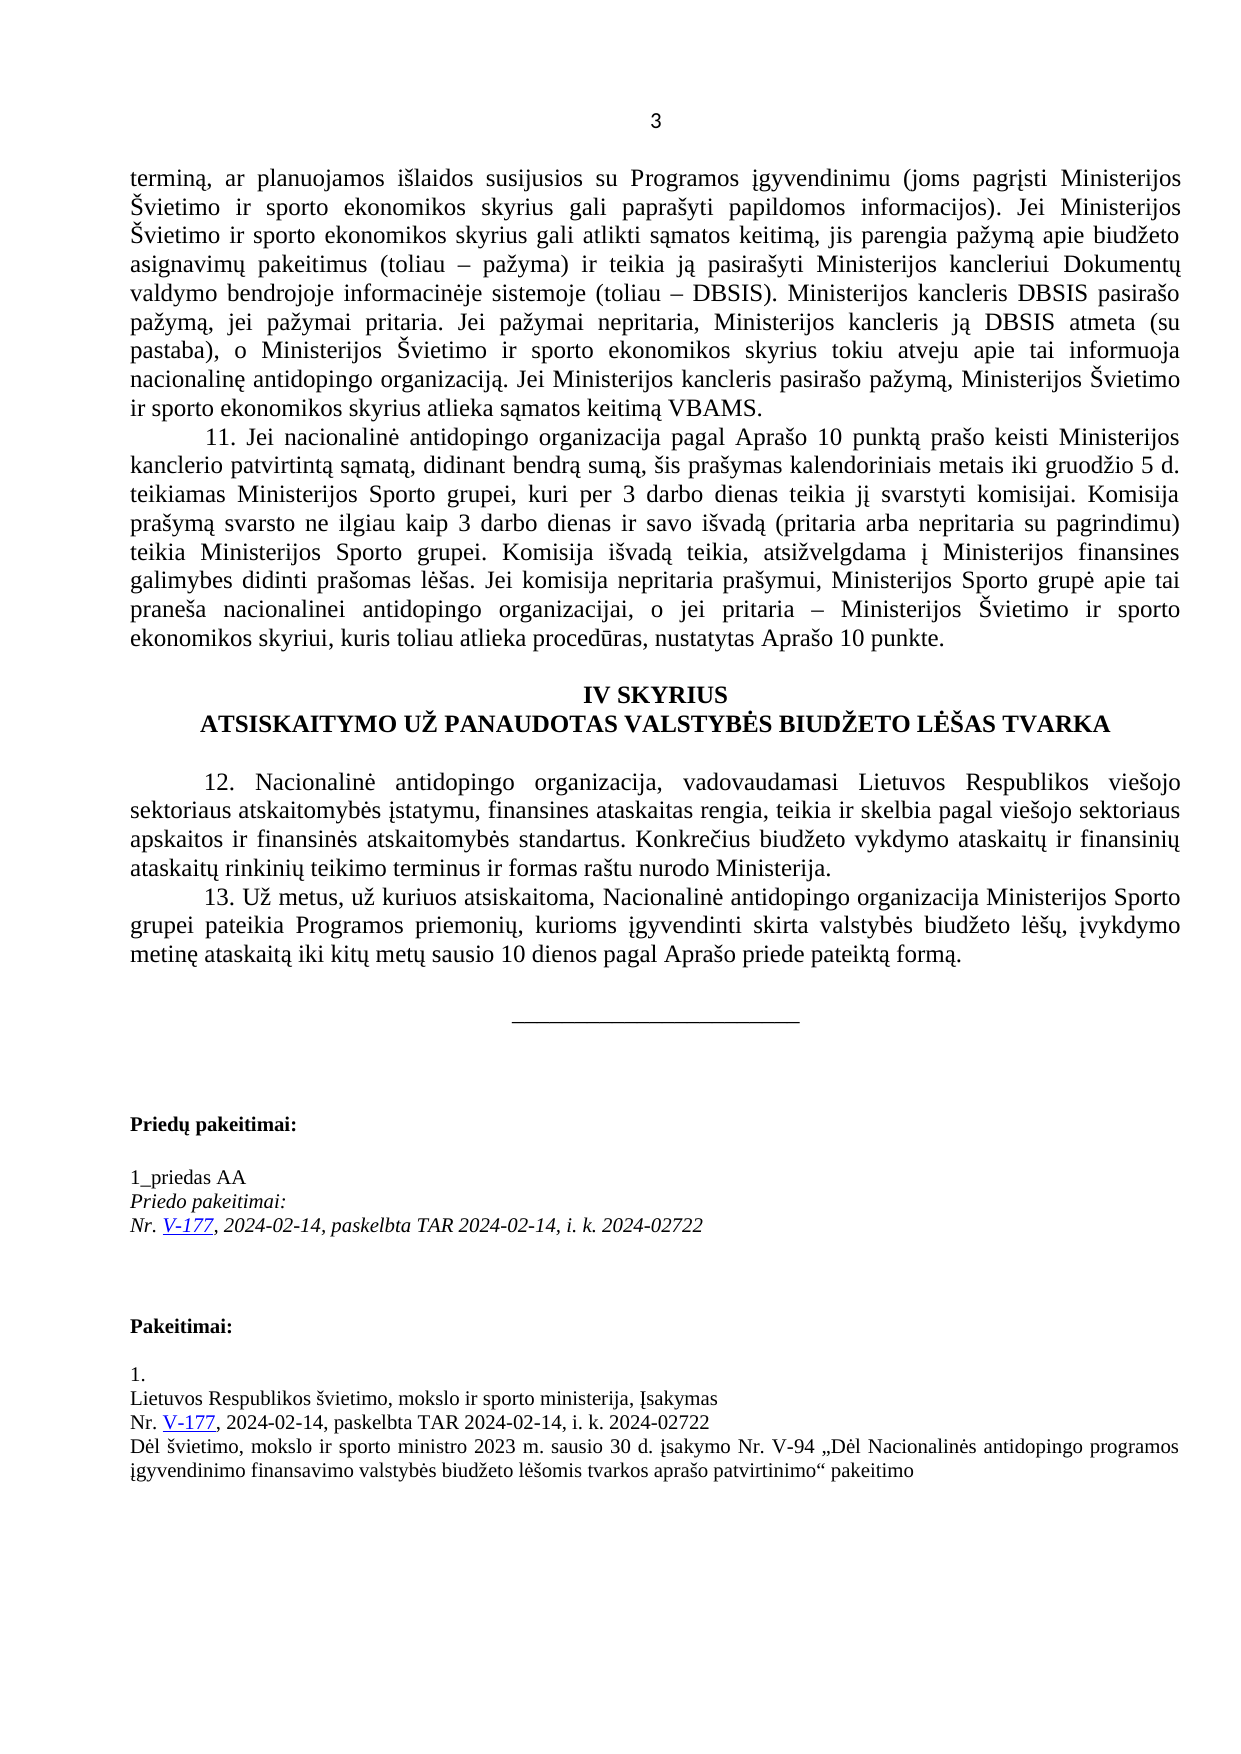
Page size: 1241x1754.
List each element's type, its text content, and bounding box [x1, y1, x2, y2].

text Pakeitimai: [130, 1314, 1181, 1338]
text terminą, ar planuojamos išlaidos susijusios su Programos įgyvendinimu (joms pagrįsti Ministerijos Švietimo ir sporto ekonomikos skyrius gali paprašyti papildomos informacijos). Jei Ministerijos Švietimo ir sporto ekonomikos skyrius gali atlikti sąmatos keitimą, jis parengia pažymą apie biudžeto asignavimų pakeitimus (toliau – pažyma) ir teikia ją pasirašyti Ministerijos kancleriui Dokumentų valdymo bendrojoje informacinėje sistemoje (toliau – DBSIS). Ministerijos kancleris DBSIS pasirašo pažymą, jei pažymai pritaria. Jei pažymai nepritaria, Ministerijos kancleris ją DBSIS atmeta (su pastaba), o Ministerijos Švietimo ir sporto ekonomikos skyrius tokiu atveju apie tai informuoja nacionalinę antidopingo organizaciją. Jei Ministerijos kancleris pasirašo pažymą, Ministerijos Švietimo ir sporto ekonomikos skyrius atlieka sąmatos keitimą VBAMS. [130, 163, 1181, 422]
text 1. [130, 1362, 1181, 1386]
text Nr. V-177, 2024-02-14, paskelbta TAR 2024-02-14, i. k. 2024-02722 [130, 1213, 1181, 1237]
text Priedų pakeitimai: [130, 1112, 1181, 1136]
text _______________________ [130, 997, 1181, 1026]
text 13. Už metus, už kuriuos atsiskaitoma, Nacionalinė antidopingo organizacija Ministerijos Sporto grupei pateikia Programos priemonių, kurioms įgyvendinti skirta valstybės biudžeto lėšų, įvykdymo metinę ataskaitą iki kitų metų sausio 10 dienos pagal Aprašo priede pateiktą formą. [130, 882, 1181, 968]
text Nr. V-177, 2024-02-14, paskelbta TAR 2024-02-14, i. k. 2024-02722 [130, 1410, 1181, 1434]
text 12. Nacionalinė antidopingo organizacija, vadovaudamasi Lietuvos Respublikos viešojo sektoriaus atskaitomybės įstatymu, finansines ataskaitas rengia, teikia ir skelbia pagal viešojo sektoriaus apskaitos ir finansinės atskaitomybės standartus. Konkrečius biudžeto vykdymo ataskaitų ir finansinių ataskaitų rinkinių teikimo terminus ir formas raštu nurodo Ministerija. [130, 767, 1181, 882]
text IV SKYRIUS [130, 681, 1181, 709]
text ATSISKAITYMO UŽ PANAUDOTAS VALSTYBĖS BIUDŽETO LĖŠAS TVARKA [130, 709, 1181, 738]
text 1_priedas AA [130, 1165, 1181, 1189]
text 11. Jei nacionalinė antidopingo organizacija pagal Aprašo 10 punktą prašo keisti Ministerijos kanclerio patvirtintą sąmatą, didinant bendrą sumą, šis prašymas kalendoriniais metais iki gruodžio 5 d. teikiamas Ministerijos Sporto grupei, kuri per 3 darbo dienas teikia jį svarstyti komisijai. Komisija prašymą svarsto ne ilgiau kaip 3 darbo dienas ir savo išvadą (pritaria arba nepritaria su pagrindimu) teikia Ministerijos Sporto grupei. Komisija išvadą teikia, atsižvelgdama į Ministerijos finansines galimybes didinti prašomas lėšas. Jei komisija nepritaria prašymui, Ministerijos Sporto grupė apie tai praneša nacionalinei antidopingo organizacijai, o jei pritaria – Ministerijos Švietimo ir sporto ekonomikos skyriui, kuris toliau atlieka procedūras, nustatytas Aprašo 10 punkte. [130, 422, 1181, 652]
text Dėl švietimo, mokslo ir sporto ministro 2023 m. sausio 30 d. įsakymo Nr. V-94 „Dėl Nacionalinės antidopingo programos įgyvendinimo finansavimo valstybės biudžeto lėšomis tvarkos aprašo patvirtinimo“ pakeitimo [130, 1434, 1181, 1482]
text Priedo pakeitimai: [130, 1189, 1181, 1213]
text Lietuvos Respublikos švietimo, mokslo ir sporto ministerija, Įsakymas [130, 1386, 1181, 1410]
